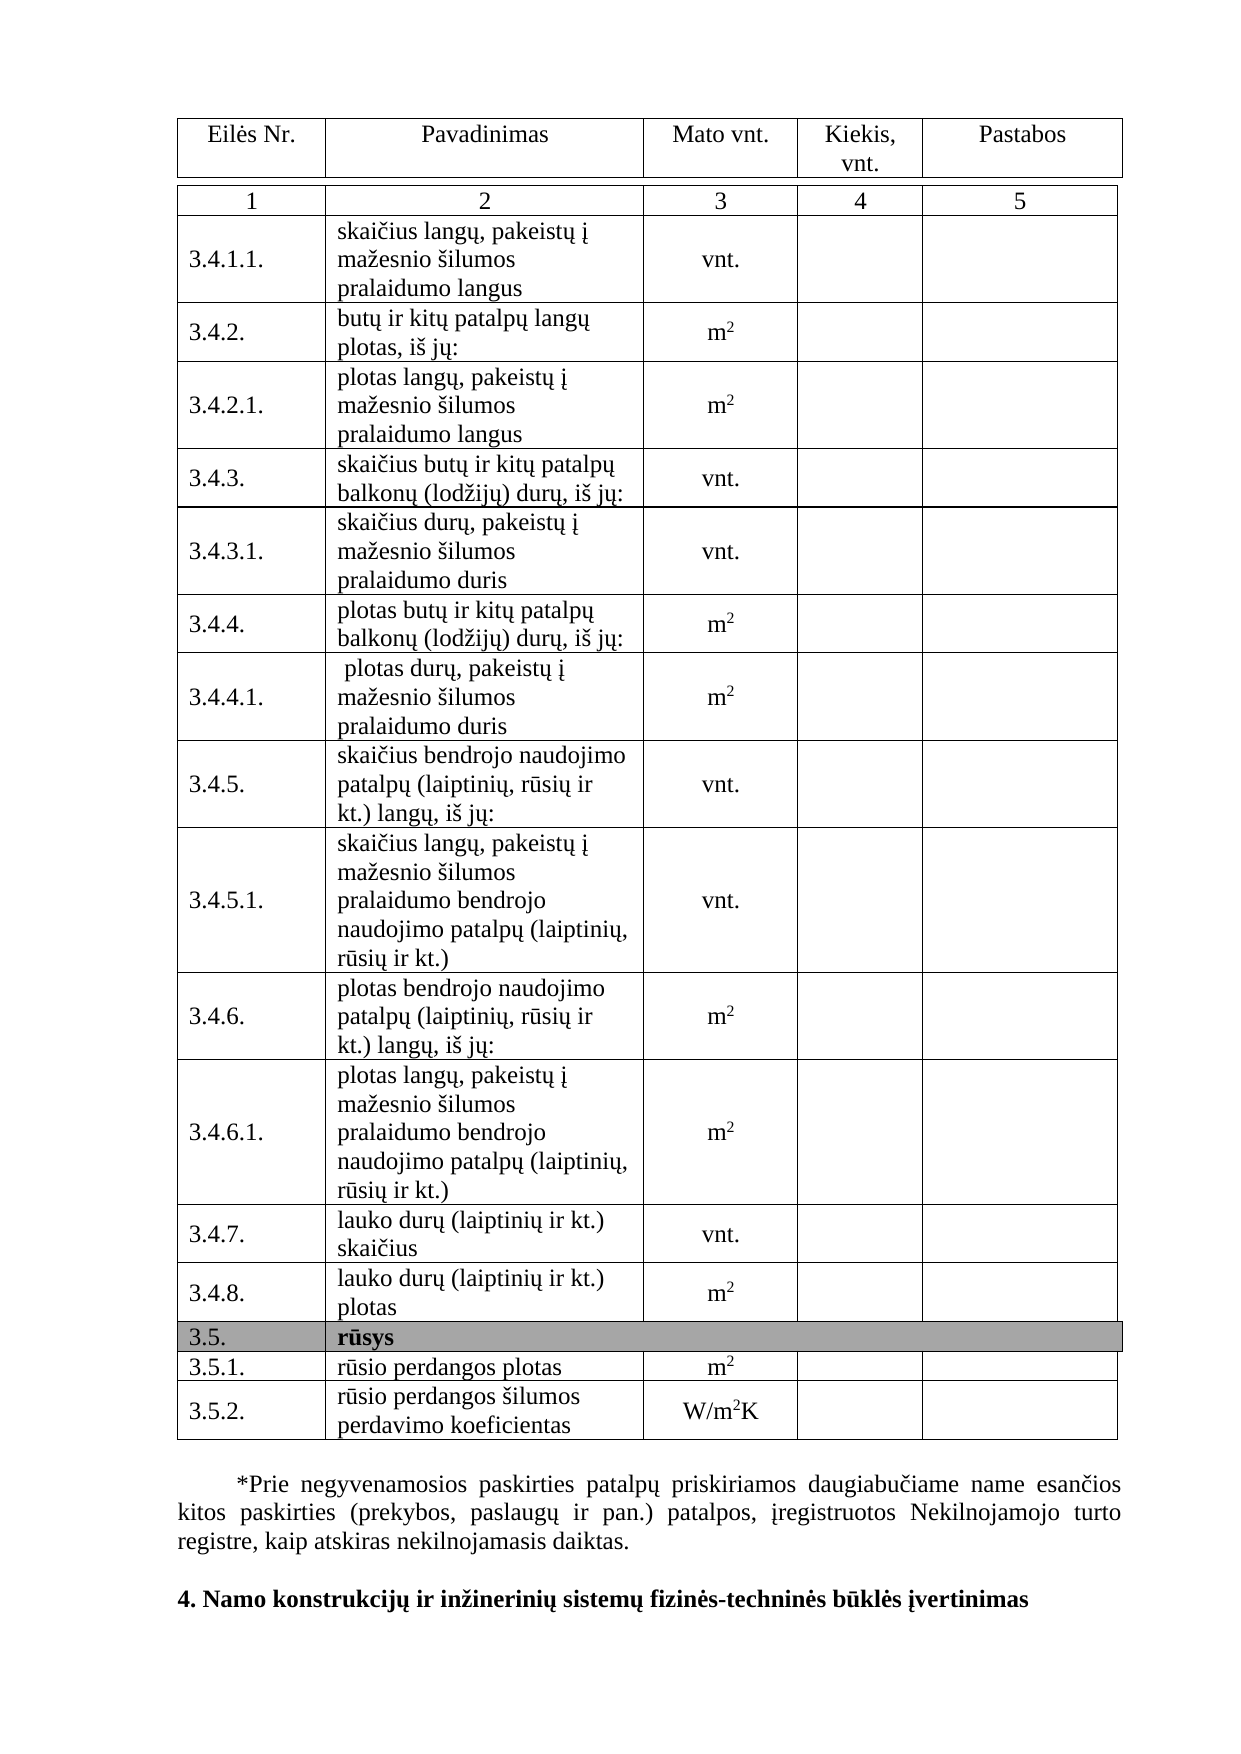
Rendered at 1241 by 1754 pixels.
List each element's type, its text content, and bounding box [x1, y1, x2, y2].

table_cell [798, 508, 922, 594]
table_cell [923, 1322, 1122, 1351]
table_cell [798, 1322, 923, 1351]
table_cell 5 [923, 186, 1117, 215]
table_cell 3 [644, 186, 797, 215]
table_cell [798, 741, 922, 827]
table_cell [923, 653, 1117, 739]
table_cell lauko durų (laiptinių ir kt.) skaičius [326, 1205, 643, 1262]
table_cell 3.4.3.1. [178, 508, 325, 594]
table_cell [798, 216, 922, 302]
table_cell 3.5.1. [178, 1352, 325, 1380]
table_cell plotas butų ir kitų patalpų balkonų (lodžijų) durų, iš jų: [326, 595, 643, 652]
table_cell [923, 508, 1117, 594]
text *Prie negyvenamosios paskirties patalpų priskiriamos daugiabučiame name esančios kitos paskirties (prekybos, paslaugų ir pan.) patalpos, įregistruotos Nekilnojamojo turto registre, kaip atskiras nekilnojamasis daiktas. [177, 1469, 1122, 1555]
table_cell 2 [326, 186, 643, 215]
table_cell skaičius butų ir kitų patalpų balkonų (lodžijų) durų, iš jų: [326, 449, 643, 506]
table_cell vnt. [644, 741, 797, 827]
table_cell m2 [644, 303, 797, 361]
table_cell 3.4.4.1. [178, 653, 325, 739]
table_cell [923, 973, 1117, 1059]
table_cell [1118, 972, 1122, 1059]
table_cell m2 [644, 973, 797, 1059]
table_cell [923, 449, 1117, 506]
text 4. Namo konstrukcijų ir inžinerinių sistemų fizinės-techninės būklės įvertinimas [177, 1584, 1122, 1612]
table_cell skaičius bendrojo naudojimo patalpų (laiptinių, rūsių ir kt.) langų, iš jų: [326, 741, 643, 827]
table_cell 3.5.2. [178, 1381, 325, 1439]
table_cell plotas bendrojo naudojimo patalpų (laiptinių, rūsių ir kt.) langų, iš jų: [326, 973, 643, 1059]
table_cell vnt. [644, 449, 797, 506]
table_cell [798, 1381, 922, 1439]
table_cell rūsio perdangos plotas [326, 1352, 643, 1380]
table_cell 4 [798, 186, 922, 215]
table_cell W/m2K [644, 1381, 797, 1439]
table_cell vnt. [644, 1205, 797, 1262]
table_cell [1118, 1352, 1122, 1380]
table_cell m2 [644, 1060, 797, 1204]
table_cell [798, 1263, 922, 1321]
table_cell plotas langų, pakeistų į mažesnio šilumos pralaidumo langus [326, 362, 643, 448]
table_cell plotas langų, pakeistų į mažesnio šilumos pralaidumo bendrojo naudojimo patalpų (laiptinių, rūsių ir kt.) [326, 1060, 643, 1204]
table_cell [1118, 302, 1122, 361]
table_cell [1118, 827, 1122, 972]
table_cell 3.4.5. [178, 741, 325, 827]
table_cell [1118, 740, 1122, 827]
table_cell [326, 178, 644, 185]
table_cell 3.4.6. [178, 973, 325, 1059]
table_cell [644, 1322, 798, 1351]
table_cell skaičius durų, pakeistų į mažesnio šilumos pralaidumo duris [326, 508, 643, 594]
table_cell [798, 303, 922, 361]
table_cell [923, 1205, 1117, 1262]
table_cell [177, 178, 326, 185]
table_cell [1118, 1262, 1122, 1321]
table_cell butų ir kitų patalpų langų plotas, iš jų: [326, 303, 643, 361]
table_cell [798, 828, 922, 972]
table_cell 3.4.6.1. [178, 1060, 325, 1204]
table_cell lauko durų (laiptinių ir kt.) plotas [326, 1263, 643, 1321]
table_cell [1118, 1380, 1122, 1439]
table_cell [798, 449, 922, 506]
table_cell m2 [644, 595, 797, 652]
table_cell [923, 1060, 1117, 1204]
table_cell [923, 303, 1117, 361]
table_cell vnt. [644, 216, 797, 302]
table_cell [1118, 448, 1122, 506]
table_cell [1118, 185, 1122, 215]
table_cell plotas durų, pakeistų į mažesnio šilumos pralaidumo duris [326, 653, 643, 739]
table_cell [798, 1352, 922, 1380]
table_header Kiekis, vnt. [798, 119, 922, 177]
table_cell [1118, 215, 1122, 302]
table_cell [1118, 506, 1122, 594]
table_cell m2 [644, 362, 797, 448]
table_cell 1 [178, 186, 325, 215]
table_cell [798, 1205, 922, 1262]
table_cell 3.4.2. [178, 303, 325, 361]
table_cell [798, 178, 923, 185]
table_cell [923, 178, 1122, 185]
table_cell [923, 1352, 1117, 1380]
table_cell [923, 828, 1117, 972]
table_cell [1118, 1204, 1122, 1262]
table_cell [1118, 652, 1122, 739]
table_cell [923, 216, 1117, 302]
table_cell skaičius langų, pakeistų į mažesnio šilumos pralaidumo langus [326, 216, 643, 302]
table_cell [798, 973, 922, 1059]
table_header Pavadinimas [326, 119, 643, 177]
table_cell m2 [644, 1352, 797, 1380]
table_cell 3.4.3. [178, 449, 325, 506]
table_cell [798, 595, 922, 652]
table_cell 3.4.5.1. [178, 828, 325, 972]
table_header Eilės Nr. [178, 119, 325, 177]
table_cell [1118, 594, 1122, 652]
table_cell 3.4.4. [178, 595, 325, 652]
table_cell 3.4.2.1. [178, 362, 325, 448]
table_cell skaičius langų, pakeistų į mažesnio šilumos pralaidumo bendrojo naudojimo patalpų (laiptinių, rūsių ir kt.) [326, 828, 643, 972]
table_cell 3.4.1.1. [178, 216, 325, 302]
table_header Pastabos [923, 119, 1122, 177]
table_cell [644, 178, 798, 185]
table_cell [798, 653, 922, 739]
table_header Mato vnt. [644, 119, 797, 177]
table_cell [1118, 1059, 1122, 1204]
table_cell [923, 595, 1117, 652]
table_cell [923, 1381, 1117, 1439]
table_cell [1118, 361, 1122, 448]
table_cell [923, 362, 1117, 448]
table_cell vnt. [644, 508, 797, 594]
table_cell [923, 741, 1117, 827]
table_cell m2 [644, 653, 797, 739]
table_cell rūsio perdangos šilumos perdavimo koeficientas [326, 1381, 643, 1439]
table_cell [798, 1060, 922, 1204]
table_cell vnt. [644, 828, 797, 972]
table_cell [798, 362, 922, 448]
table_cell 3.4.8. [178, 1263, 325, 1321]
table_cell m2 [644, 1263, 797, 1321]
table_cell 3.4.7. [178, 1205, 325, 1262]
table_cell [923, 1263, 1117, 1321]
table_cell rūsys [326, 1322, 644, 1351]
table_cell 3.5. [178, 1322, 325, 1351]
